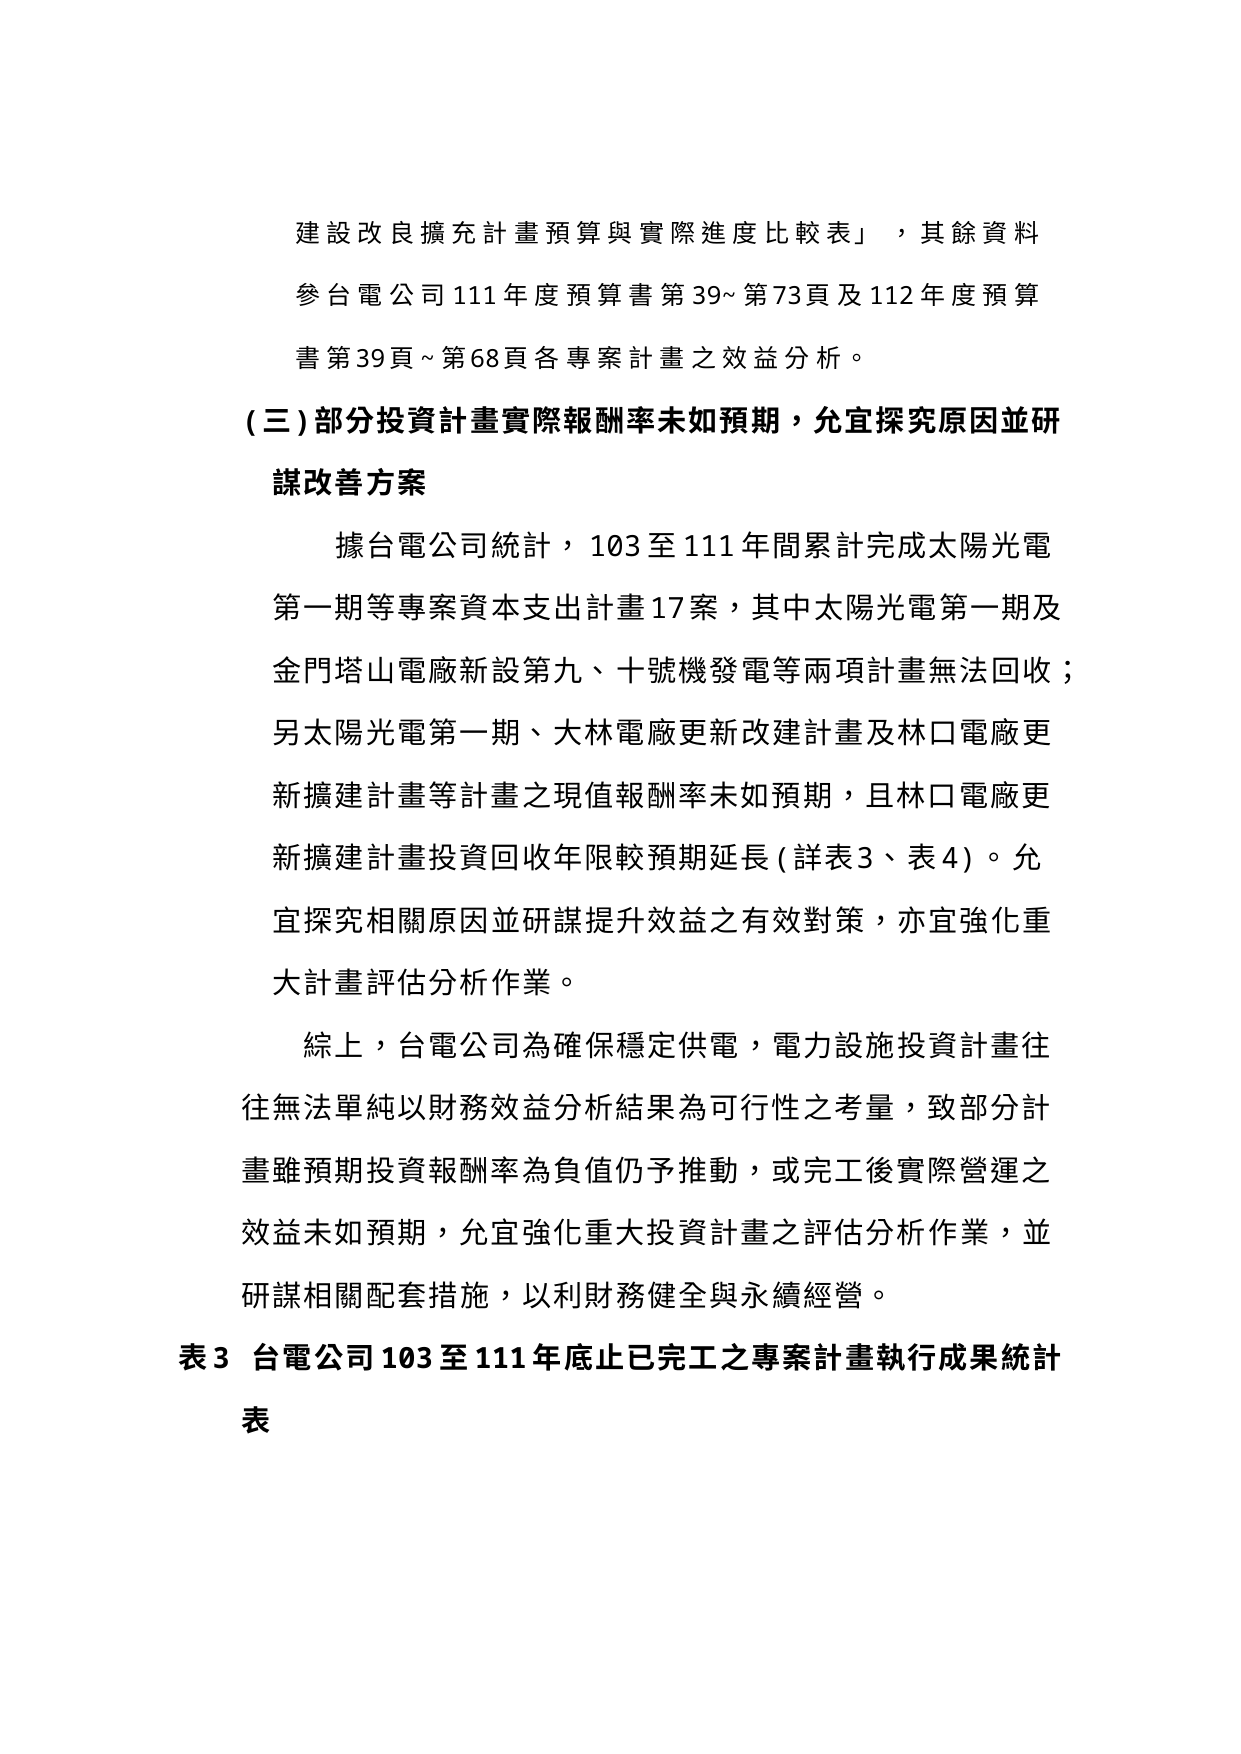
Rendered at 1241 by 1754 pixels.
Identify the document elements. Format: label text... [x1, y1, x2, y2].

text 表3 台電公司103至111年底止已完工之專案計畫執行成果統計表 [132, 1314, 1063, 1439]
text 建設改良擴充計畫預算與實際進度比較表」，其餘資料參台電公司111年度預算書第39~第73頁及112年度預算書第39頁~第68頁各專案計畫之效益分析。 [166, 189, 1063, 377]
text (三)部分投資計畫實際報酬率未如預期，允宜探究原因並研謀改善方案 [236, 377, 1063, 502]
text 據台電公司統計，103至111年間累計完成太陽光電第一期等專案資本支出計畫17案，其中太陽光電第一期及金門塔山電廠新設第九、十號機發電等兩項計畫無法回收；另太陽光電第一期、大林電廠更新改建計畫及林口電廠更新擴建計畫等計畫之現值報酬率未如預期，且林口電廠更新擴建計畫投資回收年限較預期延長(詳表3、表4)。允宜探究相關原因並研謀提升效益之有效對策，亦宜強化重大計畫評估分析作業。 [266, 502, 1063, 1002]
text 綜上，台電公司為確保穩定供電，電力設施投資計畫往往無法單純以財務效益分析結果為可行性之考量，致部分計畫雖預期投資報酬率為負值仍予推動，或完工後實際營運之效益未如預期，允宜強化重大投資計畫之評估分析作業，並研謀相關配套措施，以利財務健全與永續經營。 [236, 1002, 1063, 1314]
